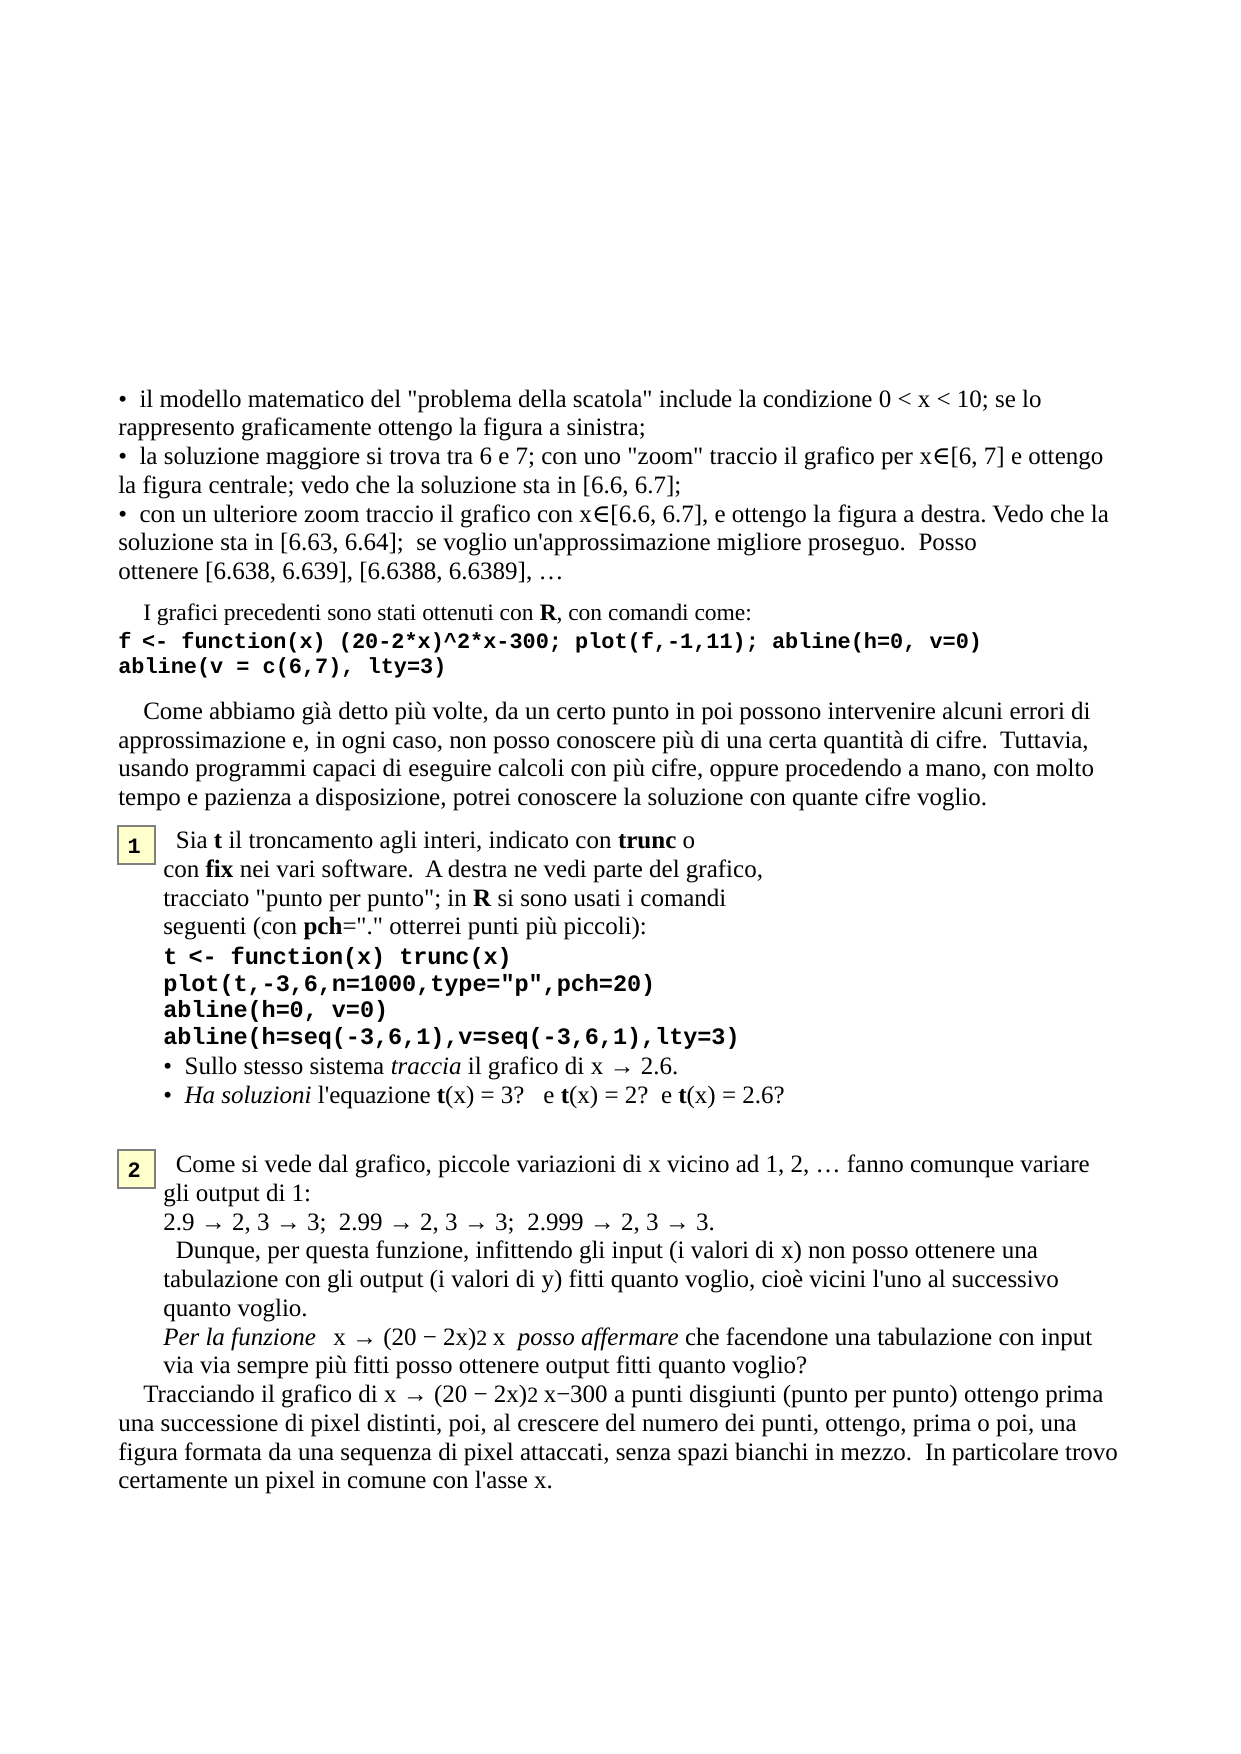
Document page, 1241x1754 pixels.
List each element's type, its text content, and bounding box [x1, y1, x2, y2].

table_header Sia t il troncamento agli interi, indicato con trunc o con fix nei vari software. A destra ne vedi parte del grafico, tracciato "punto per punto"; in R si sono usati i comandi seguenti (con pch="." otterrei punti più piccoli): t <- function(x) trunc(x) plot(t,-3,6,n=1000,type="p",pch=20) abline(h=0, v=0) abline(h=seq(-3,6,1),v=seq(-3,6,1),lty=3) • Sullo stesso sistema traccia il grafico di x → 2.6. • Ha soluzioni l'equazione t(x) = 3? e t(x) = 2? e t(x) = 2.6? [163, 825, 791, 1144]
table_header [118, 1149, 157, 1379]
table_header [157, 1149, 163, 1379]
table_header [791, 825, 1122, 1144]
table_header [157, 825, 163, 1144]
table_header [118, 825, 157, 1144]
text I grafici precedenti sono stati ottenuti con R, con comandi come: f <- function(x) (20-2*x)^2*x-300; plot(f,-1,11); abline(h=0, v=0) abline(v = c(6,7), lty=3) [118, 597, 1122, 680]
table_header 2 [119, 1151, 154, 1187]
table_header 1 [119, 827, 154, 863]
text Come abbiamo già detto più volte, da un certo punto in poi possono intervenire alcuni errori di approssimazione e, in ogni caso, non posso conoscere più di una certa quantità di cifre. Tuttavia, usando programmi capaci di eseguire calcoli con più cifre, oppure procedendo a mano, con molto tempo e pazienza a disposizione, potrei conoscere la soluzione con quante cifre voglio. [118, 696, 1122, 811]
text Tracciando il grafico di x → (20 − 2x)2 x−300 a punti disgiunti (punto per punto) ottengo prima una successione di pixel distinti, poi, al crescere del numero dei punti, ottengo, prima o poi, una figura formata da una sequenza di pixel attaccati, senza spazi bianchi in mezzo. In particolare trovo certamente un pixel in comune con l'asse x. [118, 1379, 1122, 1494]
text • il modello matematico del "problema della scatola" include la condizione 0 < x < 10; se lo rappresento graficamente ottengo la figura a sinistra; • la soluzione maggiore si trova tra 6 e 7; con uno "zoom" traccio il grafico per x∈[6, 7] e ottengo la figura centrale; vedo che la soluzione sta in [6.6, 6.7]; • con un ulteriore zoom traccio il grafico con x∈[6.6, 6.7], e ottengo la figura a destra. Vedo che la soluzione sta in [6.63, 6.64]; se voglio un'approssimazione migliore proseguo. Posso ottenere [6.638, 6.639], [6.6388, 6.6389], … [118, 384, 1122, 585]
table_header Come si vede dal grafico, piccole variazioni di x vicino ad 1, 2, … fanno comunque variare gli output di 1: 2.9 → 2, 3 → 3; 2.99 → 2, 3 → 3; 2.999 → 2, 3 → 3. Dunque, per questa funzione, infittendo gli input (i valori di x) non posso ottenere una tabulazione con gli output (i valori di y) fitti quanto voglio, cioè vicini l'uno al successivo quanto voglio. Per la funzione x → (20 − 2x)2 x posso affermare che facendone una tabulazione con input via via sempre più fitti posso ottenere output fitti quanto voglio? [163, 1149, 1122, 1379]
